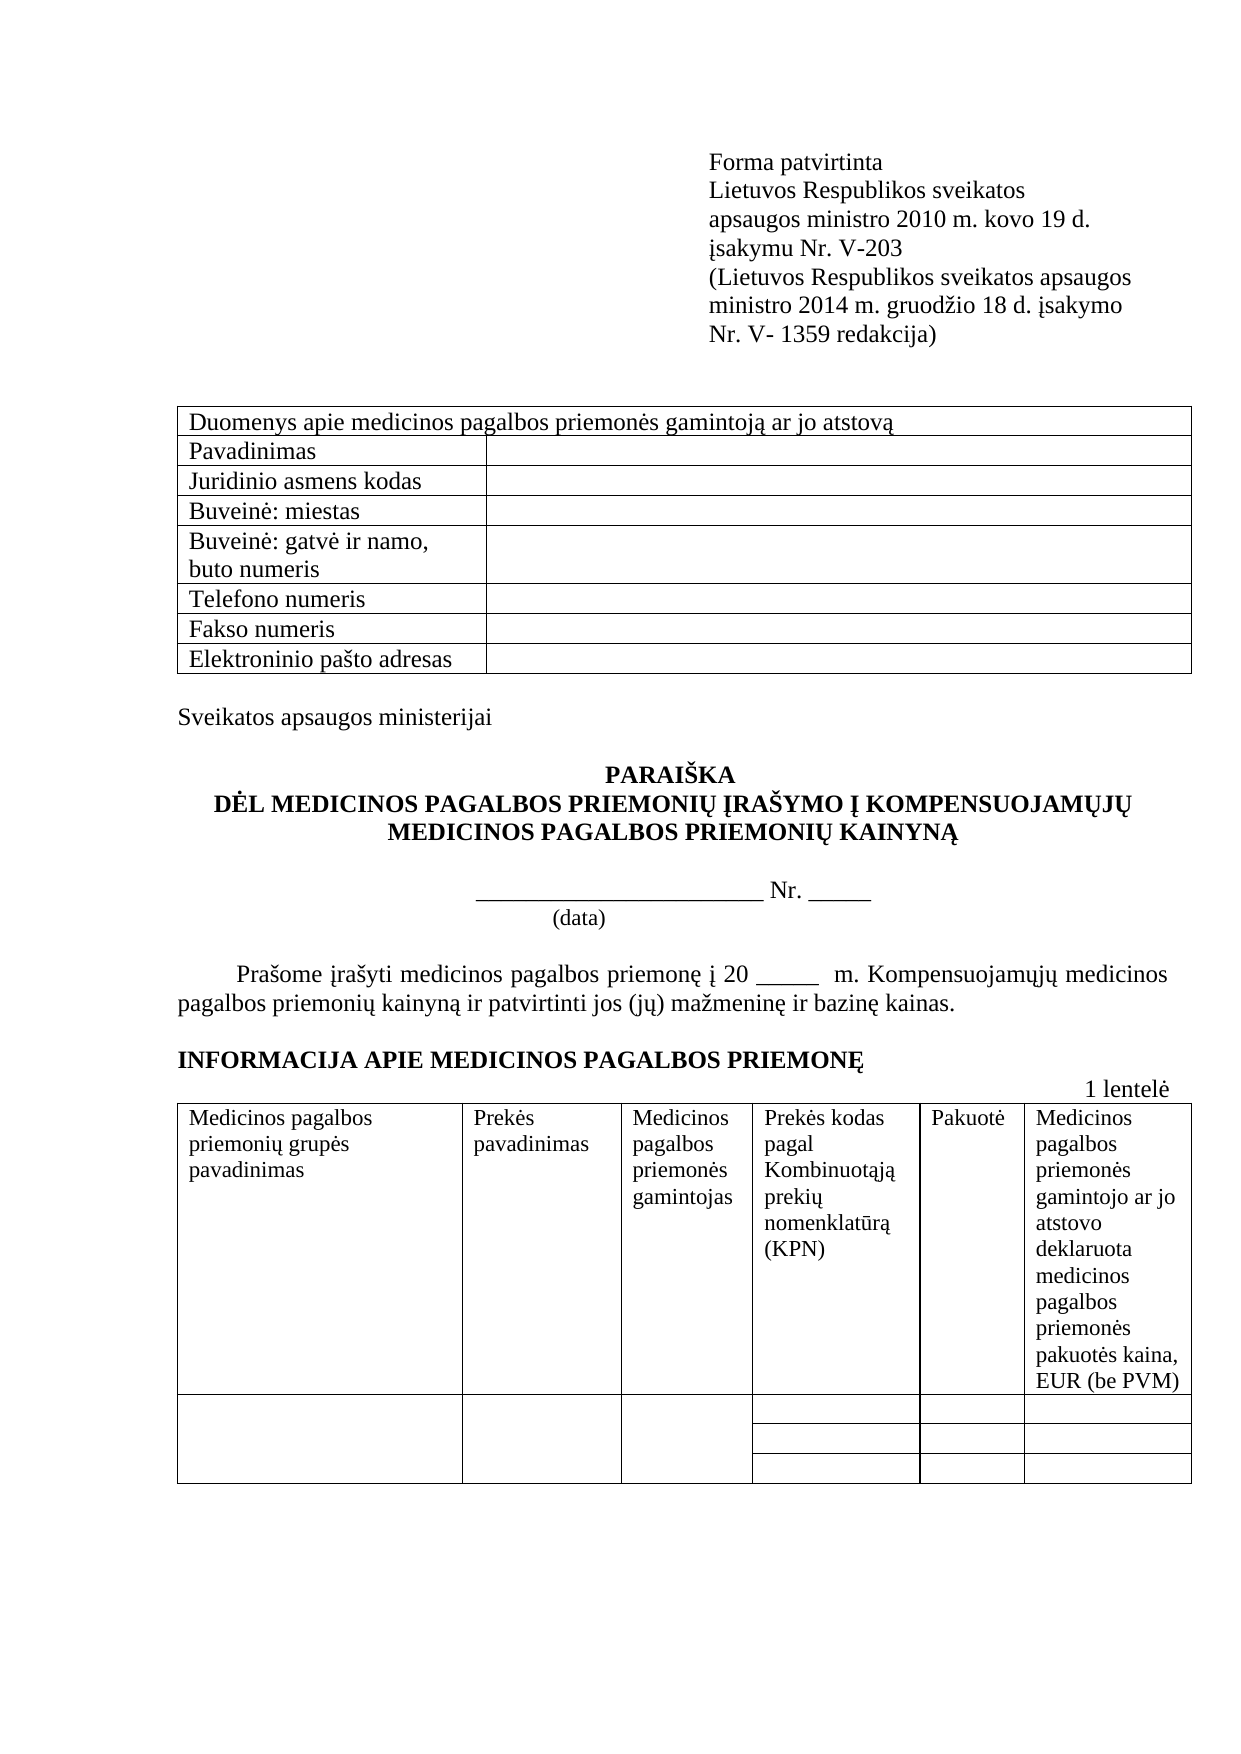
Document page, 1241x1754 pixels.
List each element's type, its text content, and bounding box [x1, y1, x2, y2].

table_header Prekės pavadinimas [463, 1104, 621, 1393]
text Forma patvirtinta [709, 147, 1169, 176]
table_cell Buveinė: gatvė ir namo, buto numeris [178, 526, 486, 583]
table_cell [1025, 1395, 1191, 1423]
text PARAIŠKA [177, 760, 1169, 789]
table_cell [921, 1395, 1024, 1423]
table_cell Telefono numeris [178, 584, 486, 613]
text 1 lentelė [177, 1074, 1169, 1103]
table_cell [487, 614, 1191, 643]
text Prašome įrašyti medicinos pagalbos priemonę į 20 _____ m. Kompensuojamųjų medicinos pagalbos priemonių kainyną ir patvirtinti jos (jų) mažmeninę ir bazinę kainas. [177, 959, 1169, 1016]
table_cell [487, 436, 1191, 465]
text DĖL MEDICINOS PAGALBOS PRIEMONIŲ ĮRAŠYMO Į KOMPENSUOJAMŲJŲ MEDICINOS PAGALBOS PRIEMONIŲ KAINYNĄ [177, 789, 1169, 846]
table_cell [753, 1454, 919, 1483]
table_cell [487, 584, 1191, 613]
table_cell Elektroninio pašto adresas [178, 644, 486, 673]
table_header Medicinos pagalbos priemonės gamintojas [622, 1104, 752, 1393]
table_header Duomenys apie medicinos pagalbos priemonės gamintoją ar jo atstovą [178, 407, 1191, 435]
table_cell [921, 1454, 1024, 1483]
table_cell [487, 644, 1191, 673]
table_header Pakuotė [921, 1104, 1024, 1393]
table_cell [921, 1424, 1024, 1453]
table_cell Fakso numeris [178, 614, 486, 643]
text ministro 2014 m. gruodžio 18 d. įsakymo [709, 291, 1169, 319]
table_cell [622, 1395, 752, 1483]
table_cell [487, 466, 1191, 495]
table_cell [487, 496, 1191, 525]
text Nr. V- 1359 redakcija) [709, 319, 1169, 348]
text įsakymu Nr. V-203 [709, 233, 1169, 262]
table_cell [1025, 1454, 1191, 1483]
table_header Prekės kodas pagal Kombinuotąją prekių nomenklatūrą (KPN) [753, 1104, 919, 1393]
table_cell [487, 526, 1191, 583]
table_cell [178, 1395, 462, 1483]
text Lietuvos Respublikos sveikatos [709, 176, 1169, 204]
table_cell [463, 1395, 621, 1483]
table_cell Juridinio asmens kodas [178, 466, 486, 495]
text _______________________ Nr. _____ [177, 875, 1169, 904]
table_cell Pavadinimas [178, 436, 486, 465]
table_cell [753, 1395, 919, 1423]
text (Lietuvos Respublikos sveikatos apsaugos [709, 262, 1169, 291]
table_header Medicinos pagalbos priemonių grupės pavadinimas [178, 1104, 462, 1393]
text (data) [552, 904, 1169, 930]
text apsaugos ministro 2010 m. kovo 19 d. [709, 204, 1169, 233]
table_cell Buveinė: miestas [178, 496, 486, 525]
table_cell [753, 1424, 919, 1453]
text Sveikatos apsaugos ministerijai [177, 702, 1169, 731]
table_header Medicinos pagalbos priemonės gamintojo ar jo atstovo deklaruota medicinos pagalbos priemonės pakuotės kaina, EUR (be PVM) [1025, 1104, 1191, 1393]
text INFORMACIJA APIE MEDICINOS PAGALBOS PRIEMONĘ [177, 1045, 1169, 1074]
table_cell [1025, 1424, 1191, 1453]
